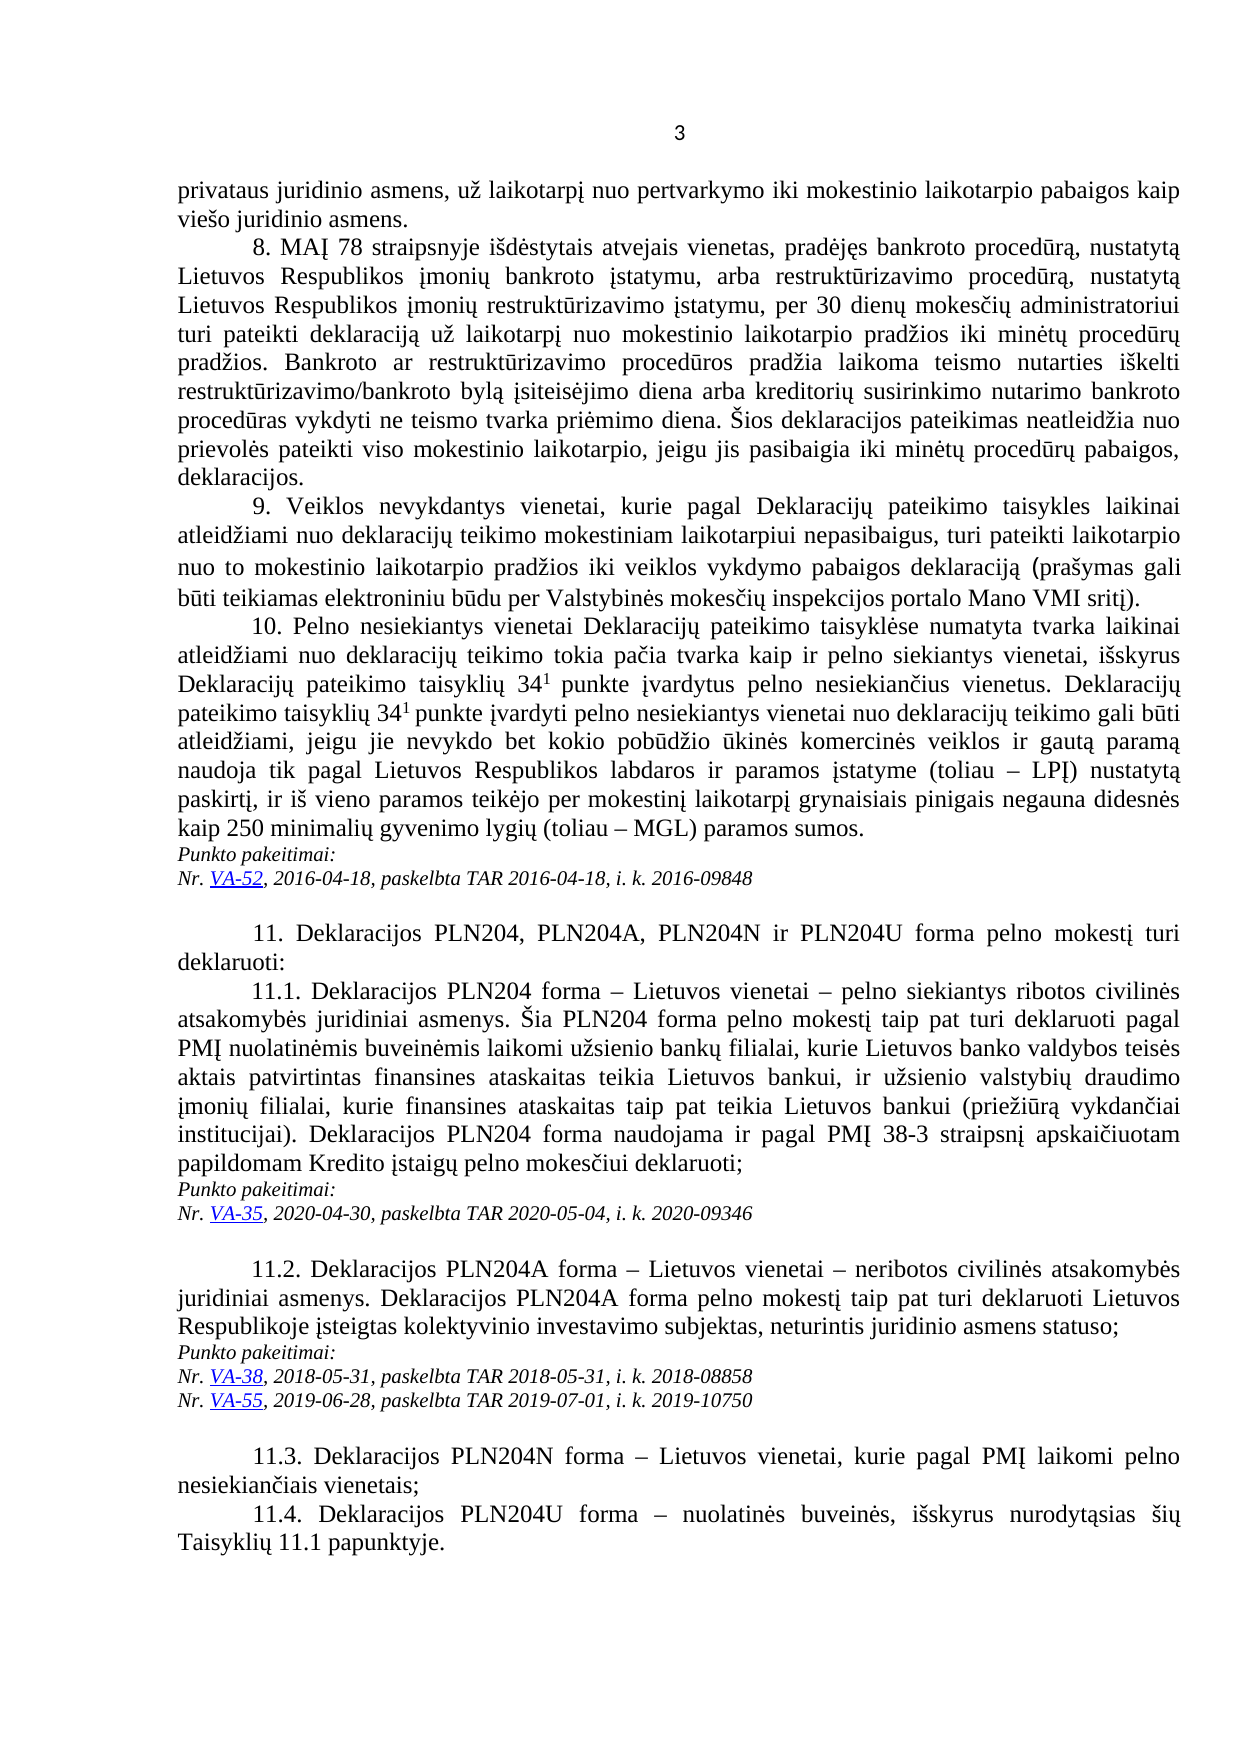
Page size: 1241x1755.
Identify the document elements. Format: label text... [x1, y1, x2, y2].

text 11.3. Deklaracijos PLN204N forma – Lietuvos vienetai, kurie pagal PMĮ laikomi pelno nesiekiančiais vienetais; [177, 1441, 1181, 1499]
text 9. Veiklos nevykdantys vienetai, kurie pagal Deklaracijų pateikimo taisykles laikinai atleidžiami nuo deklaracijų teikimo mokestiniam laikotarpiui nepasibaigus, turi pateikti laikotarpio nuo to mokestinio laikotarpio pradžios iki veiklos vykdymo pabaigos deklaraciją (prašymas gali būti teikiamas elektroniniu būdu per Valstybinės mokesčių inspekcijos portalo Mano VMI sritį). [177, 491, 1181, 611]
text Nr. VA-38, 2018-05-31, paskelbta TAR 2018-05-31, i. k. 2018-08858 [177, 1364, 1181, 1388]
text 11.2. Deklaracijos PLN204A forma – Lietuvos vienetai – neribotos civilinės atsakomybės juridiniai asmenys. Deklaracijos PLN204A forma pelno mokestį taip pat turi deklaruoti Lietuvos Respublikoje įsteigtas kolektyvinio investavimo subjektas, neturintis juridinio asmens statuso; [177, 1254, 1181, 1340]
text 11.1. Deklaracijos PLN204 forma – Lietuvos vienetai – pelno siekiantys ribotos civilinės atsakomybės juridiniai asmenys. Šia PLN204 forma pelno mokestį taip pat turi deklaruoti pagal PMĮ nuolatinėmis buveinėmis laikomi užsienio bankų filialai, kurie Lietuvos banko valdybos teisės aktais patvirtintas finansines ataskaitas teikia Lietuvos bankui, ir užsienio valstybių draudimo įmonių filialai, kurie finansines ataskaitas taip pat teikia Lietuvos bankui (priežiūrą vykdančiai institucijai). Deklaracijos PLN204 forma naudojama ir pagal PMĮ 38-3 straipsnį apskaičiuotam papildomam Kredito įstaigų pelno mokesčiui deklaruoti; [177, 976, 1181, 1177]
text Nr. VA-35, 2020-04-30, paskelbta TAR 2020-05-04, i. k. 2020-09346 [177, 1201, 1181, 1225]
text Nr. VA-55, 2019-06-28, paskelbta TAR 2019-07-01, i. k. 2019-10750 [177, 1388, 1181, 1412]
text 10. Pelno nesiekiantys vienetai Deklaracijų pateikimo taisyklėse numatyta tvarka laikinai atleidžiami nuo deklaracijų teikimo tokia pačia tvarka kaip ir pelno siekiantys vienetai, išskyrus Deklaracijų pateikimo taisyklių 341 punkte įvardytus pelno nesiekiančius vienetus. Deklaracijų pateikimo taisyklių 341 punkte įvardyti pelno nesiekiantys vienetai nuo deklaracijų teikimo gali būti atleidžiami, jeigu jie nevykdo bet kokio pobūdžio ūkinės komercinės veiklos ir gautą paramą naudoja tik pagal Lietuvos Respublikos labdaros ir paramos įstatyme (toliau – LPĮ) nustatytą paskirtį, ir iš vieno paramos teikėjo per mokestinį laikotarpį grynaisiais pinigais negauna didesnės kaip 250 minimalių gyvenimo lygių (toliau – MGL) paramos sumos. [177, 611, 1181, 841]
text Punkto pakeitimai: [177, 841, 1181, 866]
text 8. MAĮ 78 straipsnyje išdėstytais atvejais vienetas, pradėjęs bankroto procedūrą, nustatytą Lietuvos Respublikos įmonių bankroto įstatymu, arba restruktūrizavimo procedūrą, nustatytą Lietuvos Respublikos įmonių restruktūrizavimo įstatymu, per 30 dienų mokesčių administratoriui turi pateikti deklaraciją už laikotarpį nuo mokestinio laikotarpio pradžios iki minėtų procedūrų pradžios. Bankroto ar restruktūrizavimo procedūros pradžia laikoma teismo nutarties iškelti restruktūrizavimo/bankroto bylą įsiteisėjimo diena arba kreditorių susirinkimo nutarimo bankroto procedūras vykdyti ne teismo tvarka priėmimo diena. Šios deklaracijos pateikimas neatleidžia nuo prievolės pateikti viso mokestinio laikotarpio, jeigu jis pasibaigia iki minėtų procedūrų pabaigos, deklaracijos. [177, 232, 1181, 491]
text privataus juridinio asmens, už laikotarpį nuo pertvarkymo iki mokestinio laikotarpio pabaigos kaip viešo juridinio asmens. [177, 175, 1181, 232]
text Punkto pakeitimai: [177, 1177, 1181, 1201]
text Nr. VA-52, 2016-04-18, paskelbta TAR 2016-04-18, i. k. 2016-09848 [177, 866, 1181, 889]
text Punkto pakeitimai: [177, 1340, 1181, 1364]
text 11. Deklaracijos PLN204, PLN204A, PLN204N ir PLN204U forma pelno mokestį turi deklaruoti: [177, 918, 1181, 976]
text 11.4. Deklaracijos PLN204U forma – nuolatinės buveinės, išskyrus nurodytąsias šių Taisyklių 11.1 papunktyje. [177, 1499, 1181, 1556]
